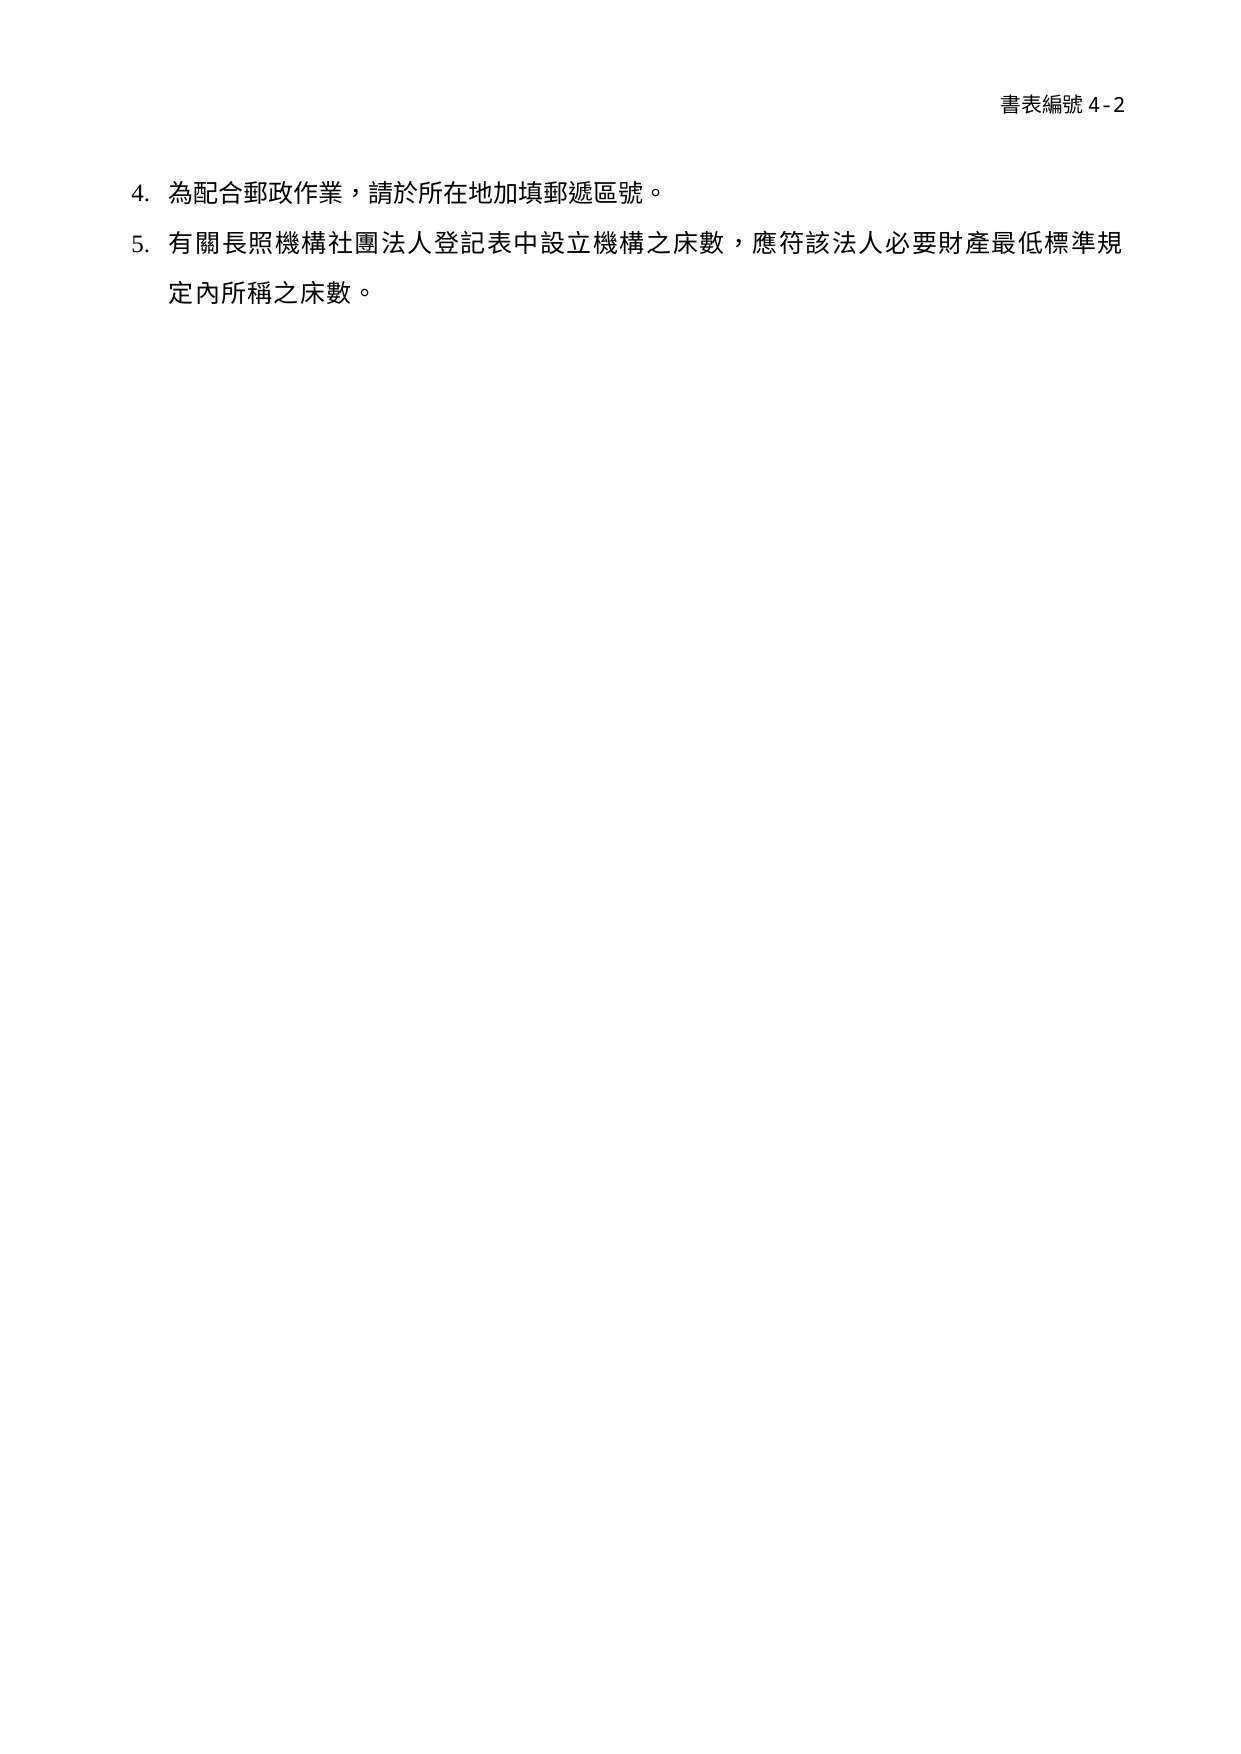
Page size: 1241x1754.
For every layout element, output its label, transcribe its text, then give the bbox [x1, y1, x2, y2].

list 為配合郵政作業，請於所在地加填郵遞區號。 [131, 150, 1125, 213]
list 有關長照機構社團法人登記表中設立機構之床數，應符該法人必要財產最低標準規定內所稱之床數。 [131, 213, 1125, 313]
